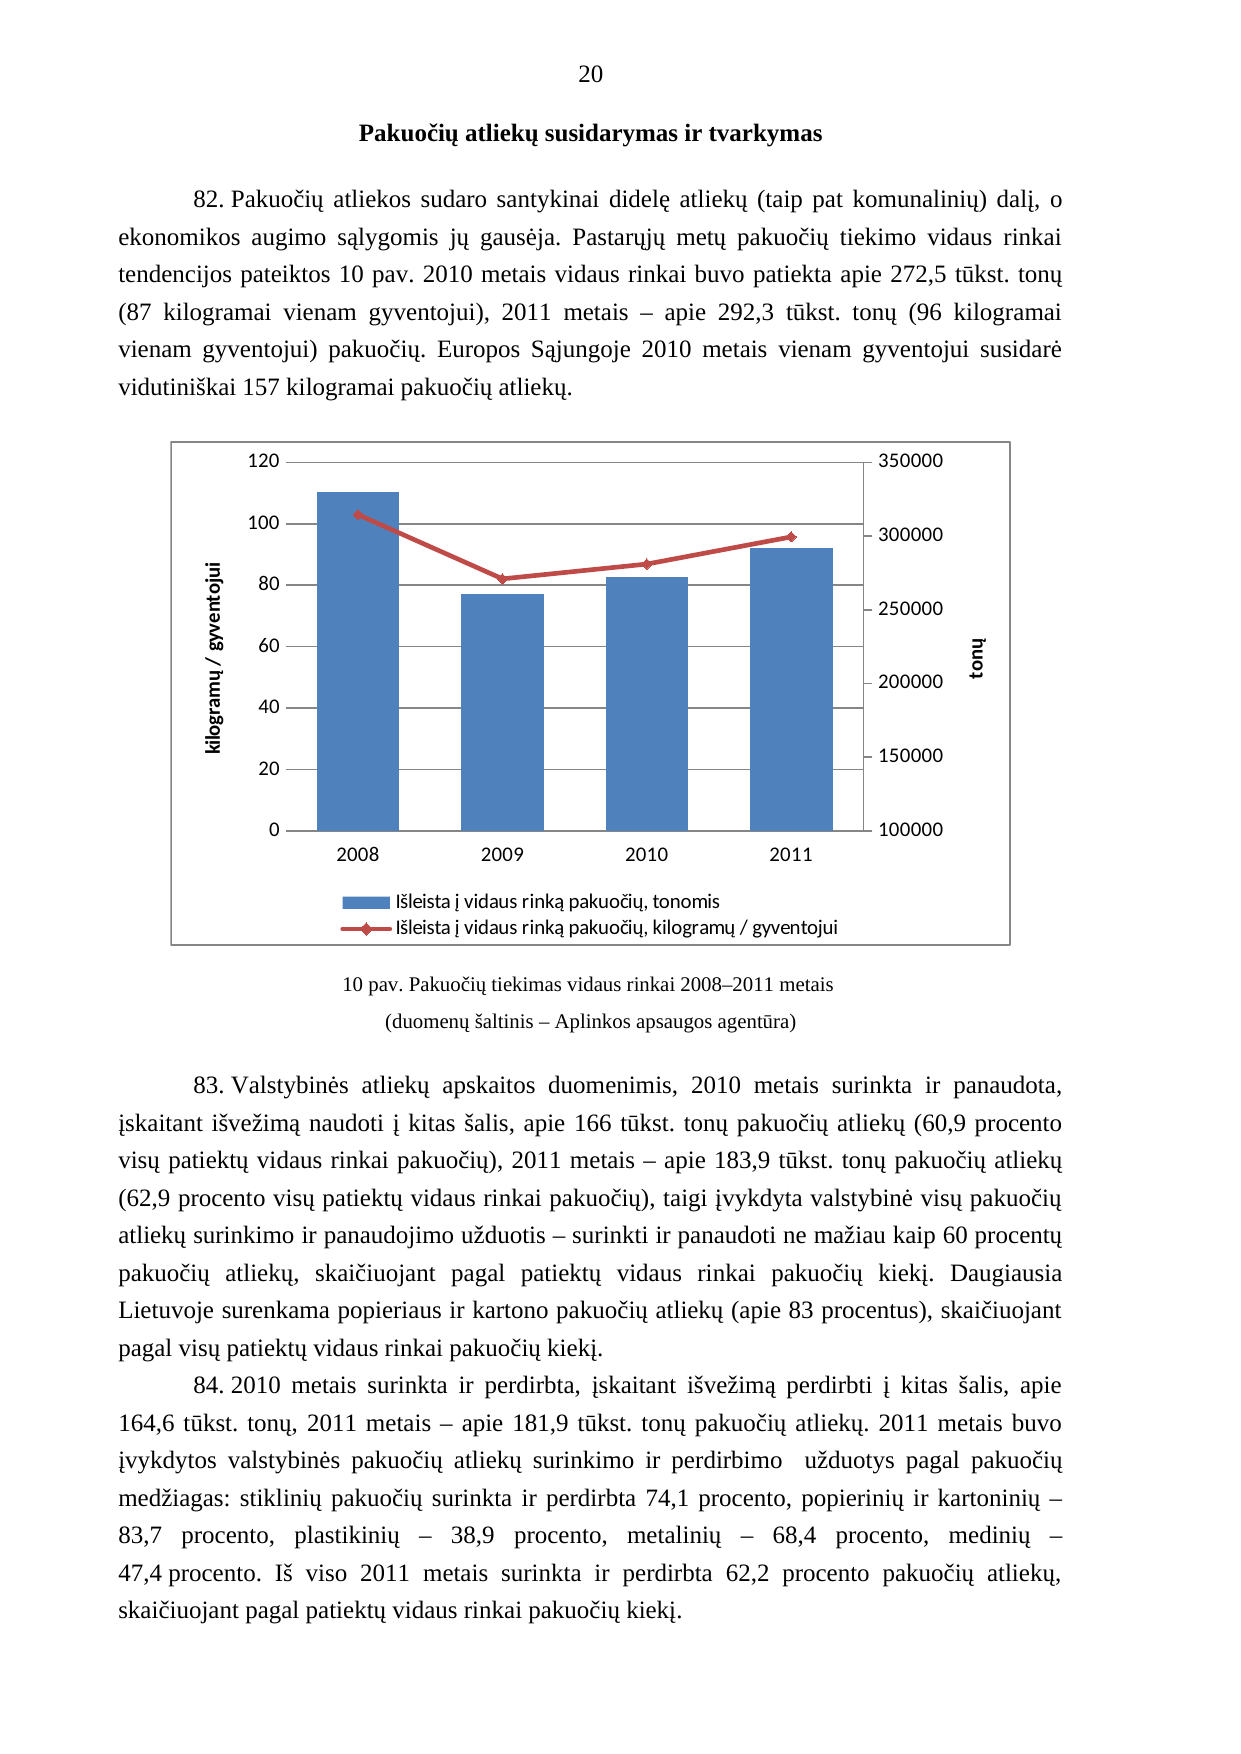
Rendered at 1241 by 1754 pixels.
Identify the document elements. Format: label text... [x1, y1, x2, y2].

text 83. Valstybinės atliekų apskaitos duomenimis, 2010 metais surinkta ir panaudota, įskaitant išvežimą naudoti į kitas šalis, apie 166 tūkst. tonų pakuočių atliekų (60,9 procento visų patiektų vidaus rinkai pakuočių), 2011 metais – apie 183,9 tūkst. tonų pakuočių atliekų (62,9 procento visų patiektų vidaus rinkai pakuočių), taigi įvykdyta valstybinė visų pakuočių atliekų surinkimo ir panaudojimo užduotis – surinkti ir panaudoti ne mažiau kaip 60 procentų pakuočių atliekų, skaičiuojant pagal patiektų vidaus rinkai pakuočių kiekį. Daugiausia Lietuvoje surenkama popieriaus ir kartono pakuočių atliekų (apie 83 procentus), skaičiuojant pagal visų patiektų vidaus rinkai pakuočių kiekį. [118, 1062, 1063, 1362]
text Pakuočių atliekų susidarymas ir tvarkymas [118, 118, 1063, 147]
text 84. 2010 metais surinkta ir perdirbta, įskaitant išvežimą perdirbti į kitas šalis, apie 164,6 tūkst. tonų, 2011 metais – apie 181,9 tūkst. tonų pakuočių atliekų. 2011 metais buvo įvykdytos valstybinės pakuočių atliekų surinkimo ir perdirbimo užduotys pagal pakuočių medžiagas: stiklinių pakuočių surinkta ir perdirbta 74,1 procento, popierinių ir kartoninių – 83,7 procento, plastikinių – 38,9 procento, metalinių – 68,4 procento, medinių – 47,4 procento. Iš viso 2011 metais surinkta ir perdirbta 62,2 procento pakuočių atliekų, skaičiuojant pagal patiektų vidaus rinkai pakuočių kiekį. [118, 1362, 1063, 1624]
text 10 pav. Pakuočių tiekimas vidaus rinkai 2008–2011 metais (duomenų šaltinis – Aplinkos apsaugos agentūra) [118, 958, 1063, 1033]
text 82. Pakuočių atliekos sudaro santykinai didelę atliekų (taip pat komunalinių) dalį, o ekonomikos augimo sąlygomis jų gausėja. Pastarųjų metų pakuočių tiekimo vidaus rinkai tendencijos pateiktos 10 pav. 2010 metais vidaus rinkai buvo patiekta apie 272,5 tūkst. tonų (87 kilogramai vienam gyventojui), 2011 metais – apie 292,3 tūkst. tonų (96 kilogramai vienam gyventojui) pakuočių. Europos Sąjungoje 2010 metais vienam gyventojui susidarė vidutiniškai 157 kilogramai pakuočių atliekų. [118, 176, 1063, 401]
